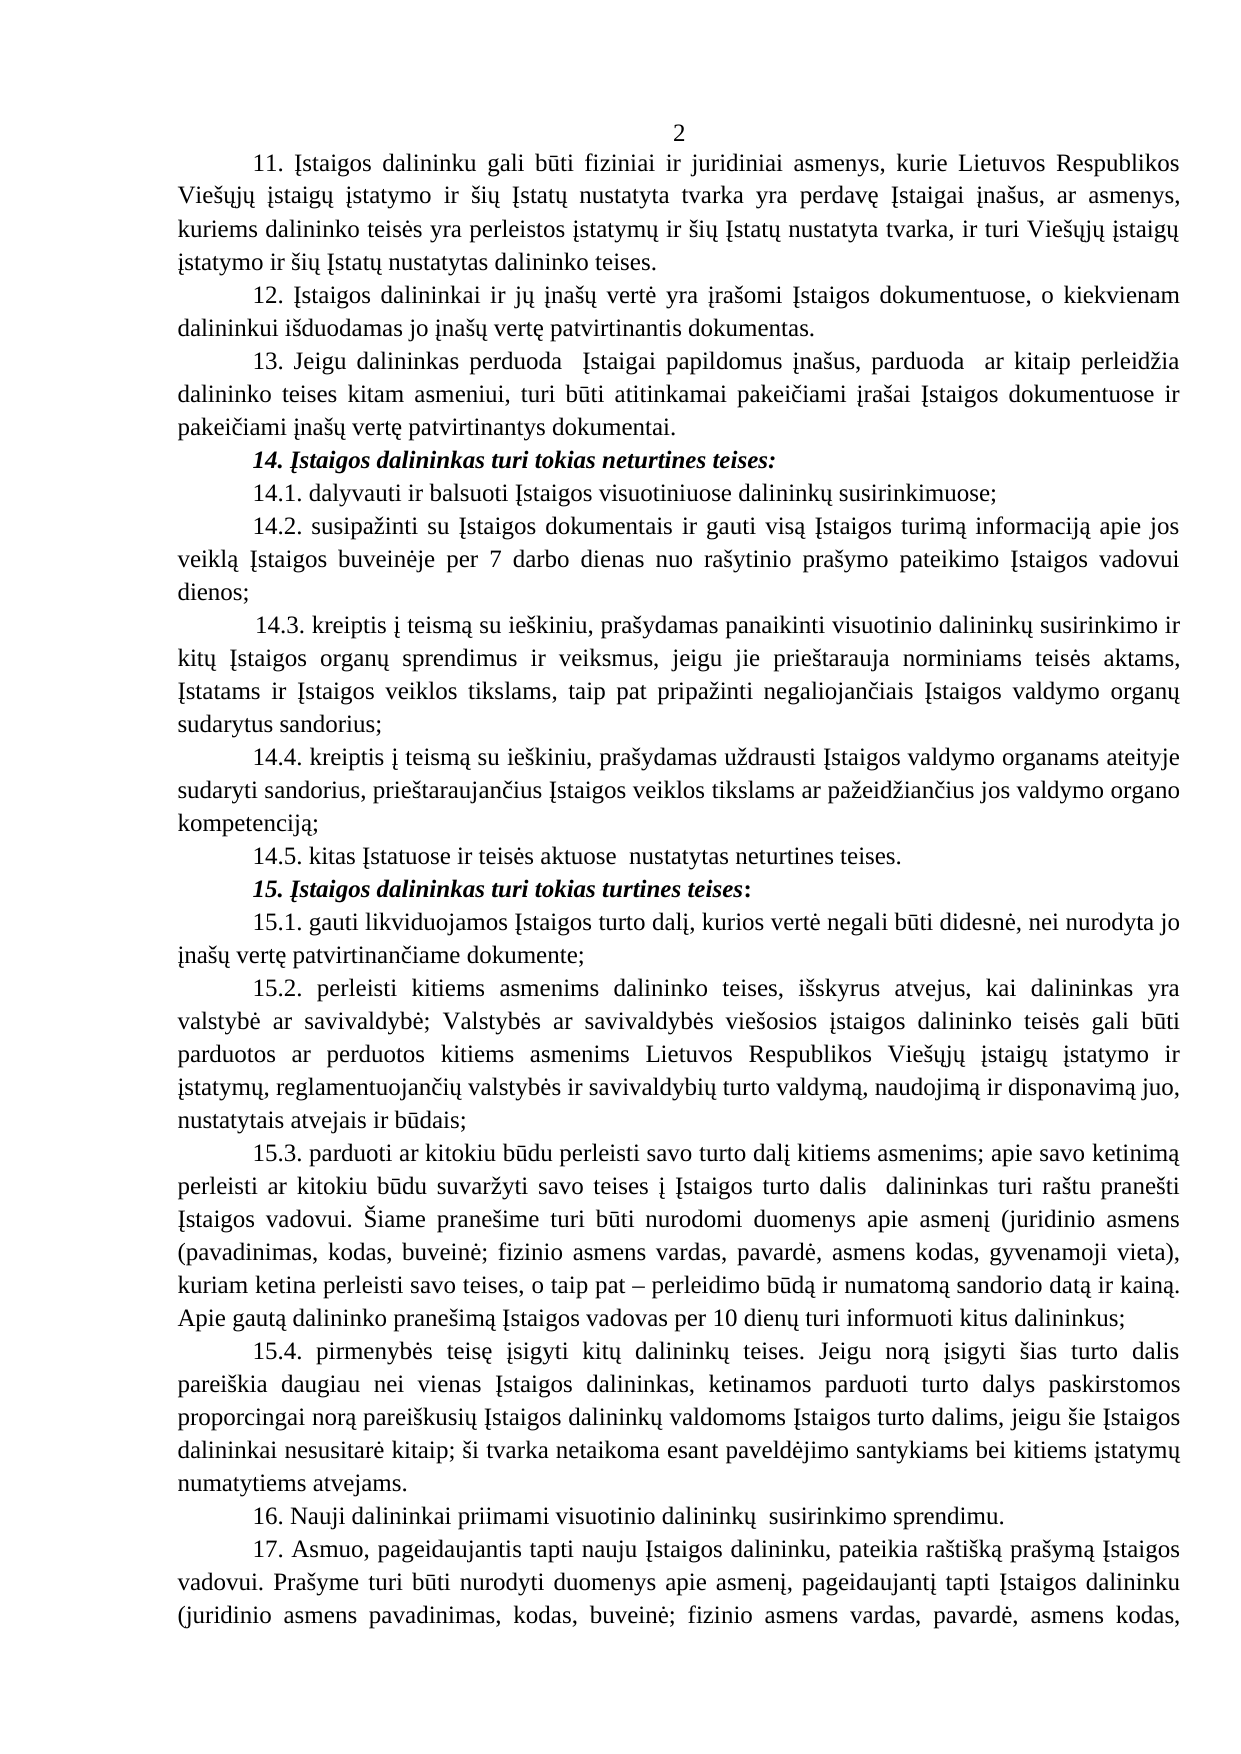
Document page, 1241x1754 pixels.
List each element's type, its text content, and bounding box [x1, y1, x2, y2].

text 14.4. kreiptis į teismą su ieškiniu, prašydamas uždrausti Įstaigos valdymo organams ateityje sudaryti sandorius, prieštaraujančius Įstaigos veiklos tikslams ar pažeidžiančius jos valdymo organo kompetenciją; [177, 742, 1181, 837]
text 14.1. dalyvauti ir balsuoti Įstaigos visuotiniuose dalininkų susirinkimuose; [177, 478, 1181, 507]
text 15.2. perleisti kitiems asmenims dalininko teises, išskyrus atvejus, kai dalininkas yra valstybė ar savivaldybė; Valstybės ar savivaldybės viešosios įstaigos dalininko teisės gali būti parduotos ar perduotos kitiems asmenims Lietuvos Respublikos Viešųjų įstaigų įstatymo ir įstatymų, reglamentuojančių valstybės ir savivaldybių turto valdymą, naudojimą ir disponavimą juo, nustatytais atvejais ir būdais; [177, 973, 1181, 1134]
text 13. Jeigu dalininkas perduoda Įstaigai papildomus įnašus, parduoda ar kitaip perleidžia dalininko teises kitam asmeniui, turi būti atitinkamai pakeičiami įrašai Įstaigos dokumentuose ir pakeičiami įnašų vertę patvirtinantys dokumentai. [177, 346, 1181, 441]
text 17. Asmuo, pageidaujantis tapti nauju Įstaigos dalininku, pateikia raštišką prašymą Įstaigos vadovui. Prašyme turi būti nurodyti duomenys apie asmenį, pageidaujantį tapti Įstaigos dalininku (juridinio asmens pavadinimas, kodas, buveinė; fizinio asmens vardas, pavardė, asmens kodas, [177, 1534, 1181, 1629]
text 15.3. parduoti ar kitokiu būdu perleisti savo turto dalį kitiems asmenims; apie savo ketinimą perleisti ar kitokiu būdu suvaržyti savo teises į Įstaigos turto dalis dalininkas turi raštu pranešti Įstaigos vadovui. Šiame pranešime turi būti nurodomi duomenys apie asmenį (juridinio asmens (pavadinimas, kodas, buveinė; fizinio asmens vardas, pavardė, asmens kodas, gyvenamoji vieta), kuriam ketina perleisti savo teises, o taip pat – perleidimo būdą ir numatomą sandorio datą ir kainą. Apie gautą dalininko pranešimą Įstaigos vadovas per 10 dienų turi informuoti kitus dalininkus; [177, 1138, 1181, 1332]
text 15. Įstaigos dalininkas turi tokias turtines teises: [177, 874, 1181, 903]
text 12. Įstaigos dalininkai ir jų įnašų vertė yra įrašomi Įstaigos dokumentuose, o kiekvienam dalininkui išduodamas jo įnašų vertę patvirtinantis dokumentas. [177, 280, 1181, 341]
text 15.1. gauti likviduojamos Įstaigos turto dalį, kurios vertė negali būti didesnė, nei nurodyta jo įnašų vertę patvirtinančiame dokumente; [177, 907, 1181, 969]
text 14. Įstaigos dalininkas turi tokias neturtines teises: [177, 445, 1181, 473]
text 14.5. kitas Įstatuose ir teisės aktuose nustatytas neturtines teises. [177, 841, 1181, 870]
text 11. Įstaigos dalininku gali būti fiziniai ir juridiniai asmenys, kurie Lietuvos Respublikos Viešųjų įstaigų įstatymo ir šių Įstatų nustatyta tvarka yra perdavę Įstaigai įnašus, ar asmenys, kuriems dalininko teisės yra perleistos įstatymų ir šių Įstatų nustatyta tvarka, ir turi Viešųjų įstaigų įstatymo ir šių Įstatų nustatytas dalininko teises. [177, 148, 1181, 275]
text 14.3. kreiptis į teismą su ieškiniu, prašydamas panaikinti visuotinio dalininkų susirinkimo ir kitų Įstaigos organų sprendimus ir veiksmus, jeigu jie prieštarauja norminiams teisės aktams, Įstatams ir Įstaigos veiklos tikslams, taip pat pripažinti negaliojančiais Įstaigos valdymo organų sudarytus sandorius; [177, 610, 1181, 738]
text 16. Nauji dalininkai priimami visuotinio dalininkų susirinkimo sprendimu. [177, 1501, 1181, 1530]
text 15.4. pirmenybės teisę įsigyti kitų dalininkų teises. Jeigu norą įsigyti šias turto dalis pareiškia daugiau nei vienas Įstaigos dalininkas, ketinamos parduoti turto dalys paskirstomos proporcingai norą pareiškusių Įstaigos dalininkų valdomoms Įstaigos turto dalims, jeigu šie Įstaigos dalininkai nesusitarė kitaip; ši tvarka netaikoma esant paveldėjimo santykiams bei kitiems įstatymų numatytiems atvejams. [177, 1336, 1181, 1497]
text 14.2. susipažinti su Įstaigos dokumentais ir gauti visą Įstaigos turimą informaciją apie jos veiklą Įstaigos buveinėje per 7 darbo dienas nuo rašytinio prašymo pateikimo Įstaigos vadovui dienos; [177, 511, 1181, 606]
